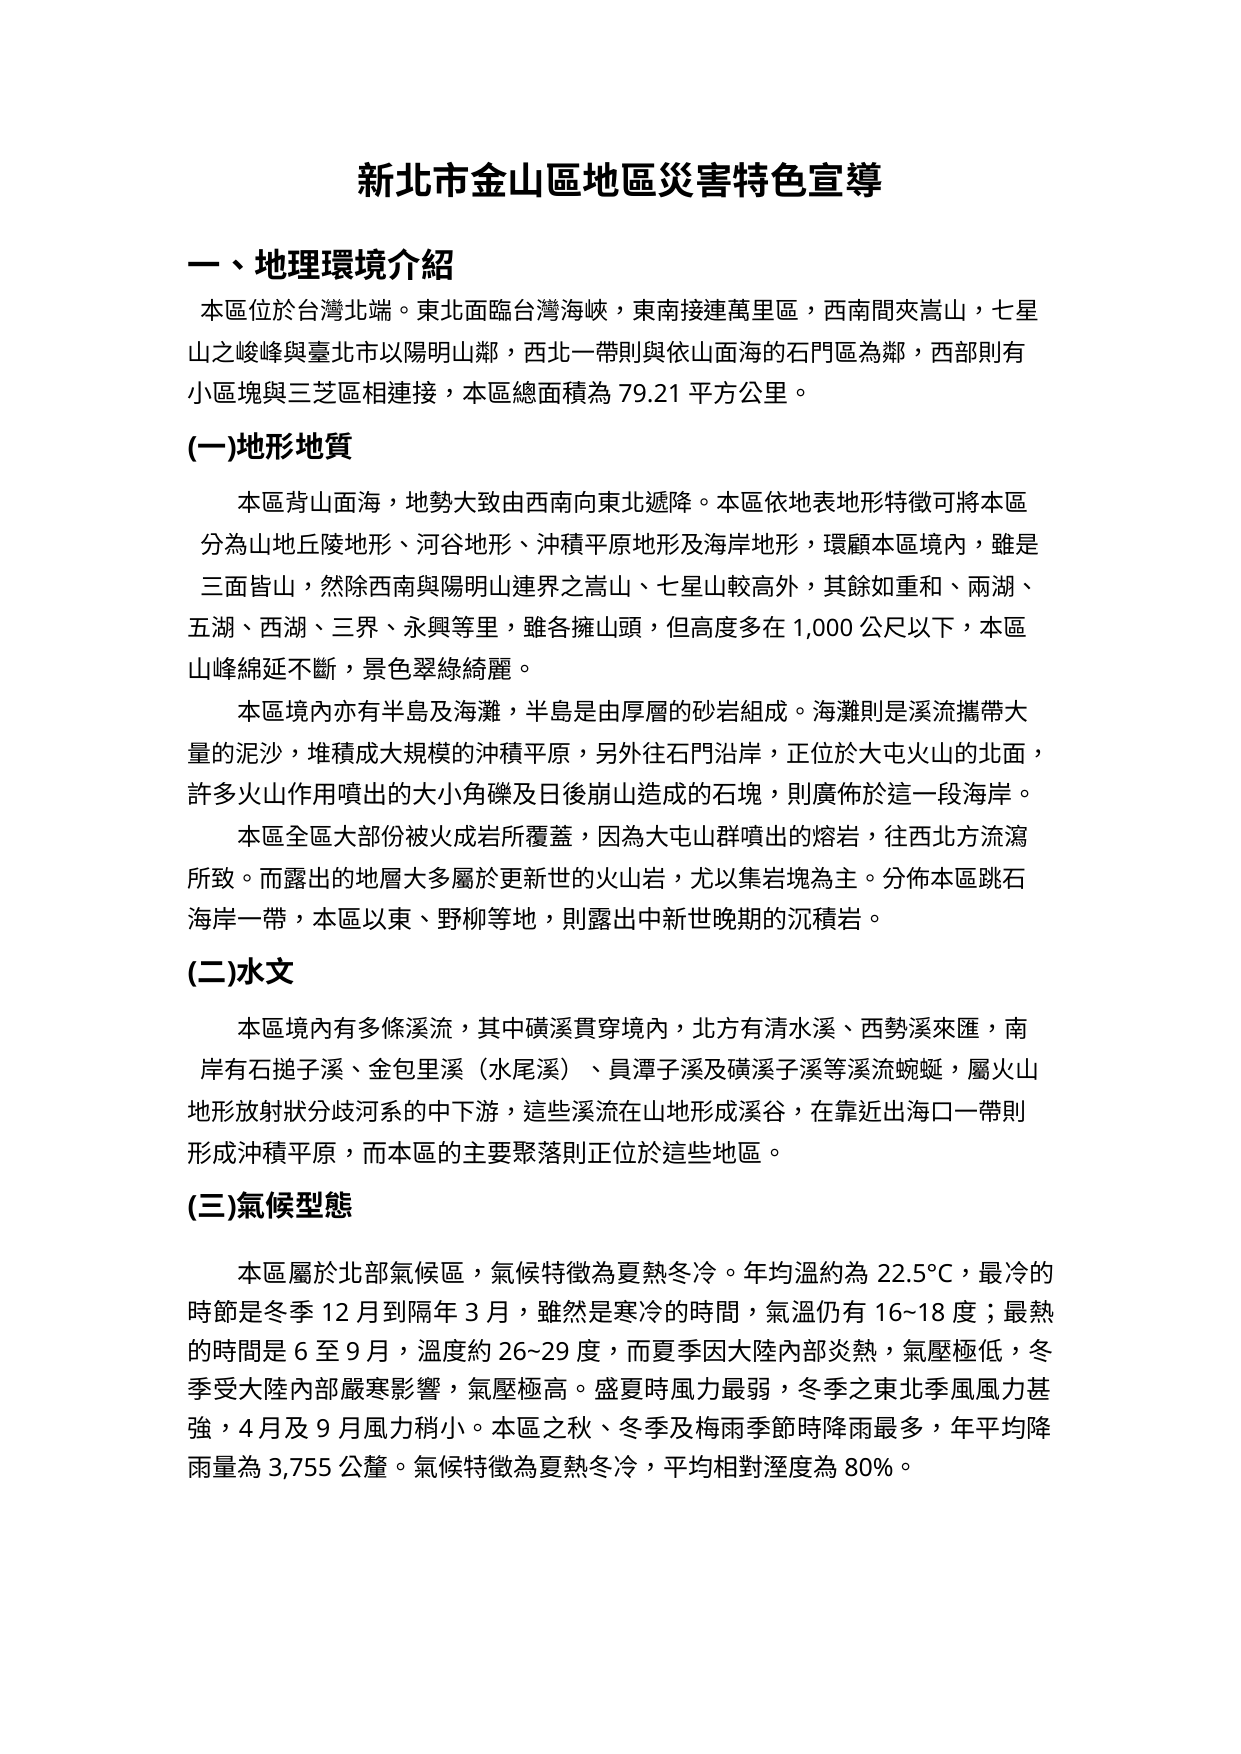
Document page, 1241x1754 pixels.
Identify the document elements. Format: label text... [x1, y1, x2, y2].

text 新北市金山區地區災害特色宣導 [150, 158, 1089, 203]
text 三面皆山，然除西南與陽明山連界之嵩山、七星山較高外，其餘如重和、兩湖、 [150, 572, 1089, 601]
text (三)氣候型態 [187, 1188, 1090, 1223]
text 量的泥沙，堆積成大規模的沖積平原，另外往石門沿岸，正位於大屯火山的北面， [187, 739, 1090, 768]
text 一、地理環境介紹 [187, 246, 1090, 286]
text (一)地形地質 [187, 429, 1090, 464]
text 本區屬於北部氣候區，氣候特徵為夏熱冬冷。年均溫約為 22.5°C，最冷的時節是冬季 12 月到隔年 3 月，雖然是寒冷的時間，氣溫仍有 16~18 度；最熱的時間是 6 至 9 月，溫度約 26~29 度，而夏季因大陸內部炎熱，氣壓極低，冬季受大陸內部嚴寒影響，氣壓極高。盛夏時風力最弱，冬季之東北季風風力甚強，4月及 9 月風力稍小。本區之秋、冬季及梅雨季節時降雨最多，年平均降雨量為 3,755 公釐。氣候特徵為夏熱冬冷，平均相對溼度為 80%。 [187, 1252, 1054, 1484]
text 許多火山作用噴出的大小角礫及日後崩山造成的石塊，則廣佈於這一段海岸。 [187, 779, 1090, 809]
text 五湖、西湖、三界、永興等里，雖各擁山頭，但高度多在 1,000 公尺以下，本區 [187, 614, 1090, 643]
text 山之峻峰與臺北市以陽明山鄰，西北一帶則與依山面海的石門區為鄰，西部則有 [187, 339, 1090, 367]
text 地形放射狀分歧河系的中下游，這些溪流在山地形成溪谷，在靠近出海口一帶則 [187, 1098, 1090, 1126]
text 本區境內亦有半島及海灘，半島是由厚層的砂岩組成。海灘則是溪流攜帶大 [237, 697, 1090, 726]
text 本區背山面海，地勢大致由西南向東北遞降。本區依地表地形特徵可將本區 [237, 489, 1090, 517]
text (二)水文 [187, 954, 1090, 989]
text 海岸一帶，本區以東、野柳等地，則露出中新世晚期的沉積岩。 [187, 904, 1090, 934]
text 小區塊與三芝區相連接，本區總面積為 79.21 平方公里。 [187, 379, 1090, 409]
text 形成沖積平原，而本區的主要聚落則正位於這些地區。 [187, 1138, 1090, 1168]
text 本區位於台灣北端。東北面臨台灣海峽，東南接連萬里區，西南間夾嵩山，七星 [150, 297, 1089, 326]
text 山峰綿延不斷，景色翠綠綺麗。 [187, 654, 1090, 684]
text 所致。而露出的地層大多屬於更新世的火山岩，尤以集岩塊為主。分佈本區跳石 [187, 864, 1090, 893]
text 分為山地丘陵地形、河谷地形、沖積平原地形及海岸地形，環顧本區境內，雖是 [150, 530, 1089, 559]
text 本區境內有多條溪流，其中磺溪貫穿境內，北方有清水溪、西勢溪來匯，南 [237, 1014, 1090, 1043]
text 岸有石搥子溪、金包里溪（水尾溪）、員潭子溪及磺溪子溪等溪流蜿蜒，屬火山 [150, 1056, 1089, 1084]
text 本區全區大部份被火成岩所覆蓋，因為大屯山群噴出的熔岩，往西北方流瀉 [237, 822, 1090, 851]
